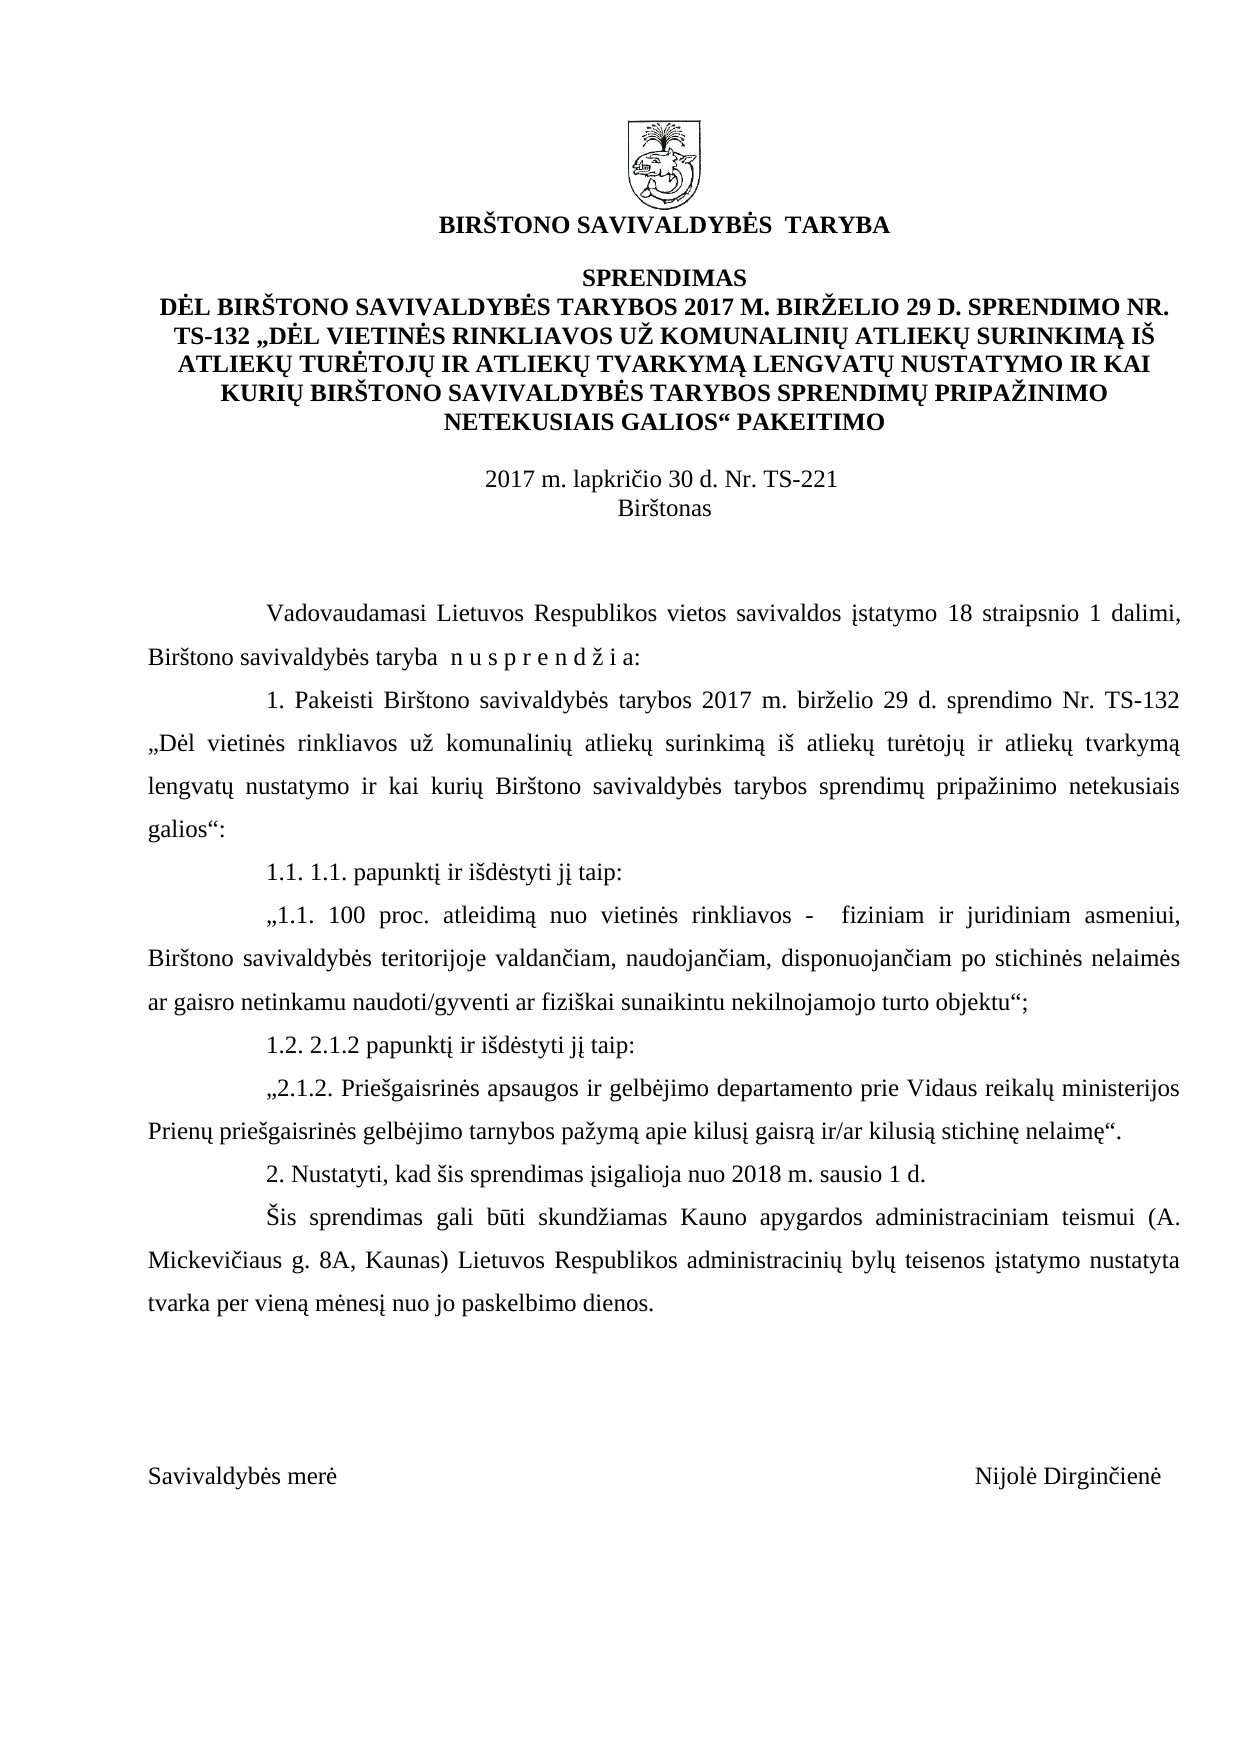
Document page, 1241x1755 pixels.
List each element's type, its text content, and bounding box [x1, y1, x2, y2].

text SPRENDIMAS [148, 263, 1181, 292]
text 1.2. 2.1.2 papunktį ir išdėstyti jį taip: [148, 1030, 1181, 1058]
text 1. Pakeisti Birštono savivaldybės tarybos 2017 m. birželio 29 d. sprendimo Nr. TS-132 „Dėl vietinės rinkliavos už komunalinių atliekų surinkimą iš atliekų turėtojų ir atliekų tvarkymą lengvatų nustatymo ir kai kurių Birštono savivaldybės tarybos sprendimų pripažinimo netekusiais galios“: [148, 685, 1181, 843]
text Birštonas [148, 493, 1181, 522]
text DĖL BIRŠTONO SAVIVALDYBĖS TARYBOS 2017 M. BIRŽELIO 29 D. SPRENDIMO NR. TS-132 „DĖL VIETINĖS RINKLIAVOS UŽ KOMUNALINIŲ ATLIEKŲ SURINKIMĄ IŠ ATLIEKŲ TURĖTOJŲ IR ATLIEKŲ TVARKYMĄ LENGVATŲ NUSTATYMO IR KAI KURIŲ BIRŠTONO SAVIVALDYBĖS TARYBOS SPRENDIMŲ PRIPAŽINIMO NETEKUSIAIS GALIOS“ PAKEITIMO [148, 292, 1181, 436]
text Savivaldybės merė Nijolė Dirginčienė [148, 1461, 1181, 1490]
text Vadovaudamasi Lietuvos Respublikos vietos savivaldos įstatymo 18 straipsnio 1 dalimi, Birštono savivaldybės taryba n u s p r e n d ž i a: [148, 598, 1181, 670]
text „2.1.2. Priešgaisrinės apsaugos ir gelbėjimo departamento prie Vidaus reikalų ministerijos Prienų priešgaisrinės gelbėjimo tarnybos pažymą apie kilusį gaisrą ir/ar kilusią stichinę nelaimę“. [148, 1073, 1181, 1145]
text „1.1. 100 proc. atleidimą nuo vietinės rinkliavos - fiziniam ir juridiniam asmeniui, Birštono savivaldybės teritorijoje valdančiam, naudojančiam, disponuojančiam po stichinės nelaimės ar gaisro netinkamu naudoti/gyventi ar fiziškai sunaikintu nekilnojamojo turto objektu“; [148, 900, 1181, 1015]
text BIRŠTONO SAVIVALDYBĖS TARYBA [148, 210, 1181, 239]
text 2. Nustatyti, kad šis sprendimas įsigalioja nuo 2018 m. sausio 1 d. [148, 1159, 1181, 1188]
text 2017 m. lapkričio 30 d. Nr. TS-221 [148, 464, 1181, 493]
text Šis sprendimas gali būti skundžiamas Kauno apygardos administraciniam teismui (A. Mickevičiaus g. 8A, Kaunas) Lietuvos Respublikos administracinių bylų teisenos įstatymo nustatyta tvarka per vieną mėnesį nuo jo paskelbimo dienos. [148, 1202, 1181, 1317]
text 1.1. 1.1. papunktį ir išdėstyti jį taip: [148, 857, 1181, 886]
